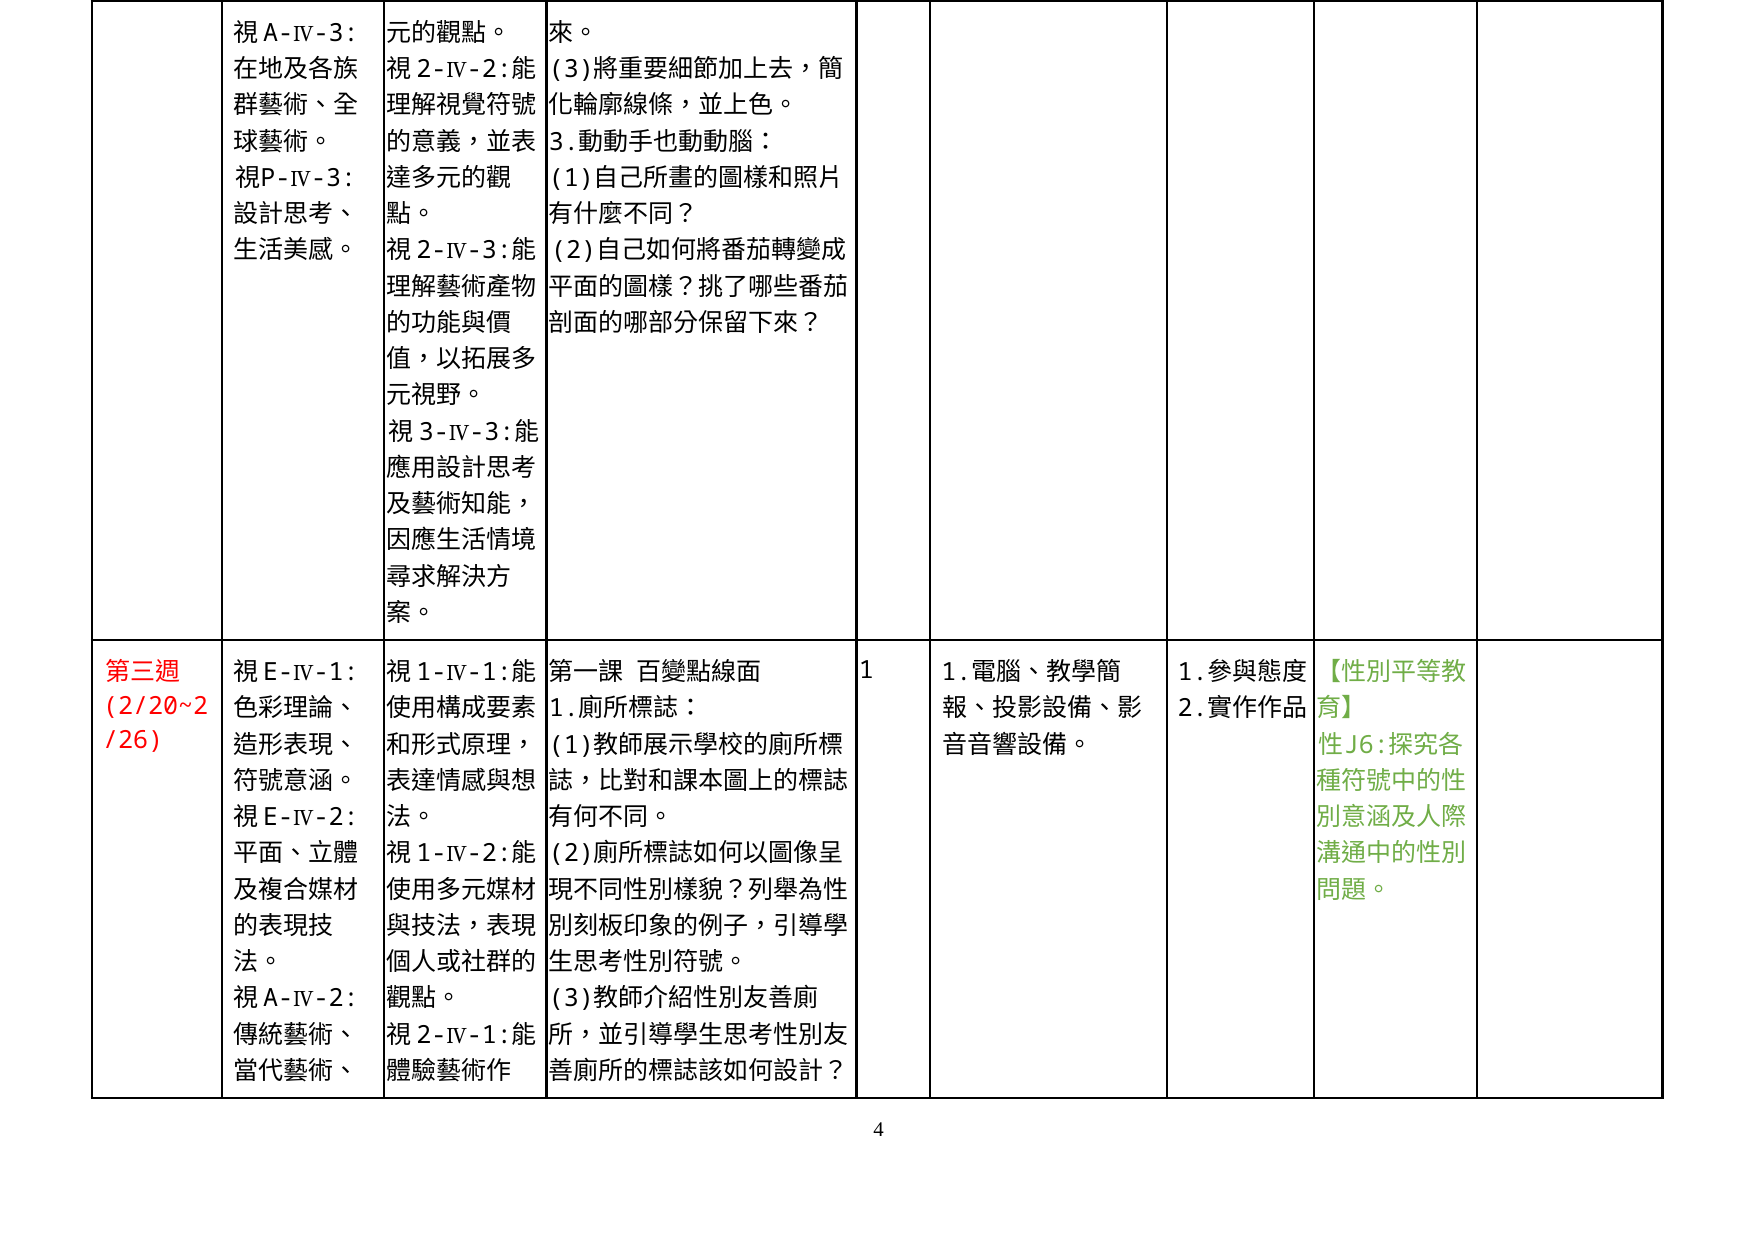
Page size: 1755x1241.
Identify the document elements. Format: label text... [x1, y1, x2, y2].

table_cell 元的觀點。 視2-Ⅳ-2:能理解視覺符號的意義，並表達多元的觀點。 視2-Ⅳ-3:能理解藝術產物的功能與價值，以拓展多元視野。 視3-Ⅳ-3:能應用設計思考及藝術知能，因應生活情境尋求解決方案。 [385, 2, 545, 639]
table_cell 第一課 百變點線面 1.廁所標誌： (1)教師展示學校的廁所標誌，比對和課本圖上的標誌有何不同。 (2)廁所標誌如何以圖像呈現不同性別樣貌？列舉為性別刻板印象的例子，引導學生思考性別符號。 (3)教師介紹性別友善廁所，並引導學生思考性別友善廁所的標誌該如何設計？ [548, 641, 855, 1097]
table_cell 【性別平等教育】 性J6:探究各種符號中的性別意涵及人際溝通中的性別問題。 [1315, 641, 1476, 1097]
table_cell 視A-Ⅳ-3:在地及各族群藝術、全球藝術。 視P-Ⅳ-3:設計思考、生活美感。 [223, 2, 383, 639]
table_cell 1.參與態度 2.實作作品 [1168, 641, 1313, 1097]
table_cell [1315, 2, 1476, 639]
table_cell [1478, 641, 1661, 1097]
table_cell 1.電腦、教學簡報、投影設備、影音音響設備。 [931, 641, 1166, 1097]
table_cell [93, 2, 221, 639]
table_cell 第三週(2/20~2/26) [93, 641, 221, 1097]
table_cell 1 [858, 641, 929, 1097]
table_cell 來。 (3)將重要細節加上去，簡化輪廓線條，並上色。 3.動動手也動動腦： (1)自己所畫的圖樣和照片有什麼不同？ (2)自己如何將番茄轉變成平面的圖樣？挑了哪些番茄剖面的哪部分保留下來？ [548, 2, 855, 639]
table_cell [1478, 2, 1661, 639]
table_cell [858, 2, 929, 639]
table_cell [1168, 2, 1313, 639]
table_cell 視E-Ⅳ-1:色彩理論、造形表現、符號意涵。 視E-Ⅳ-2:平面、立體及複合媒材的表現技法。 視A-Ⅳ-2:傳統藝術、當代藝術、 [223, 641, 383, 1097]
table_cell [931, 2, 1166, 639]
table_cell 視1-Ⅳ-1:能使用構成要素和形式原理，表達情感與想法。 視1-Ⅳ-2:能使用多元媒材與技法，表現個人或社群的觀點。 視2-Ⅳ-1:能體驗藝術作 [385, 641, 545, 1097]
